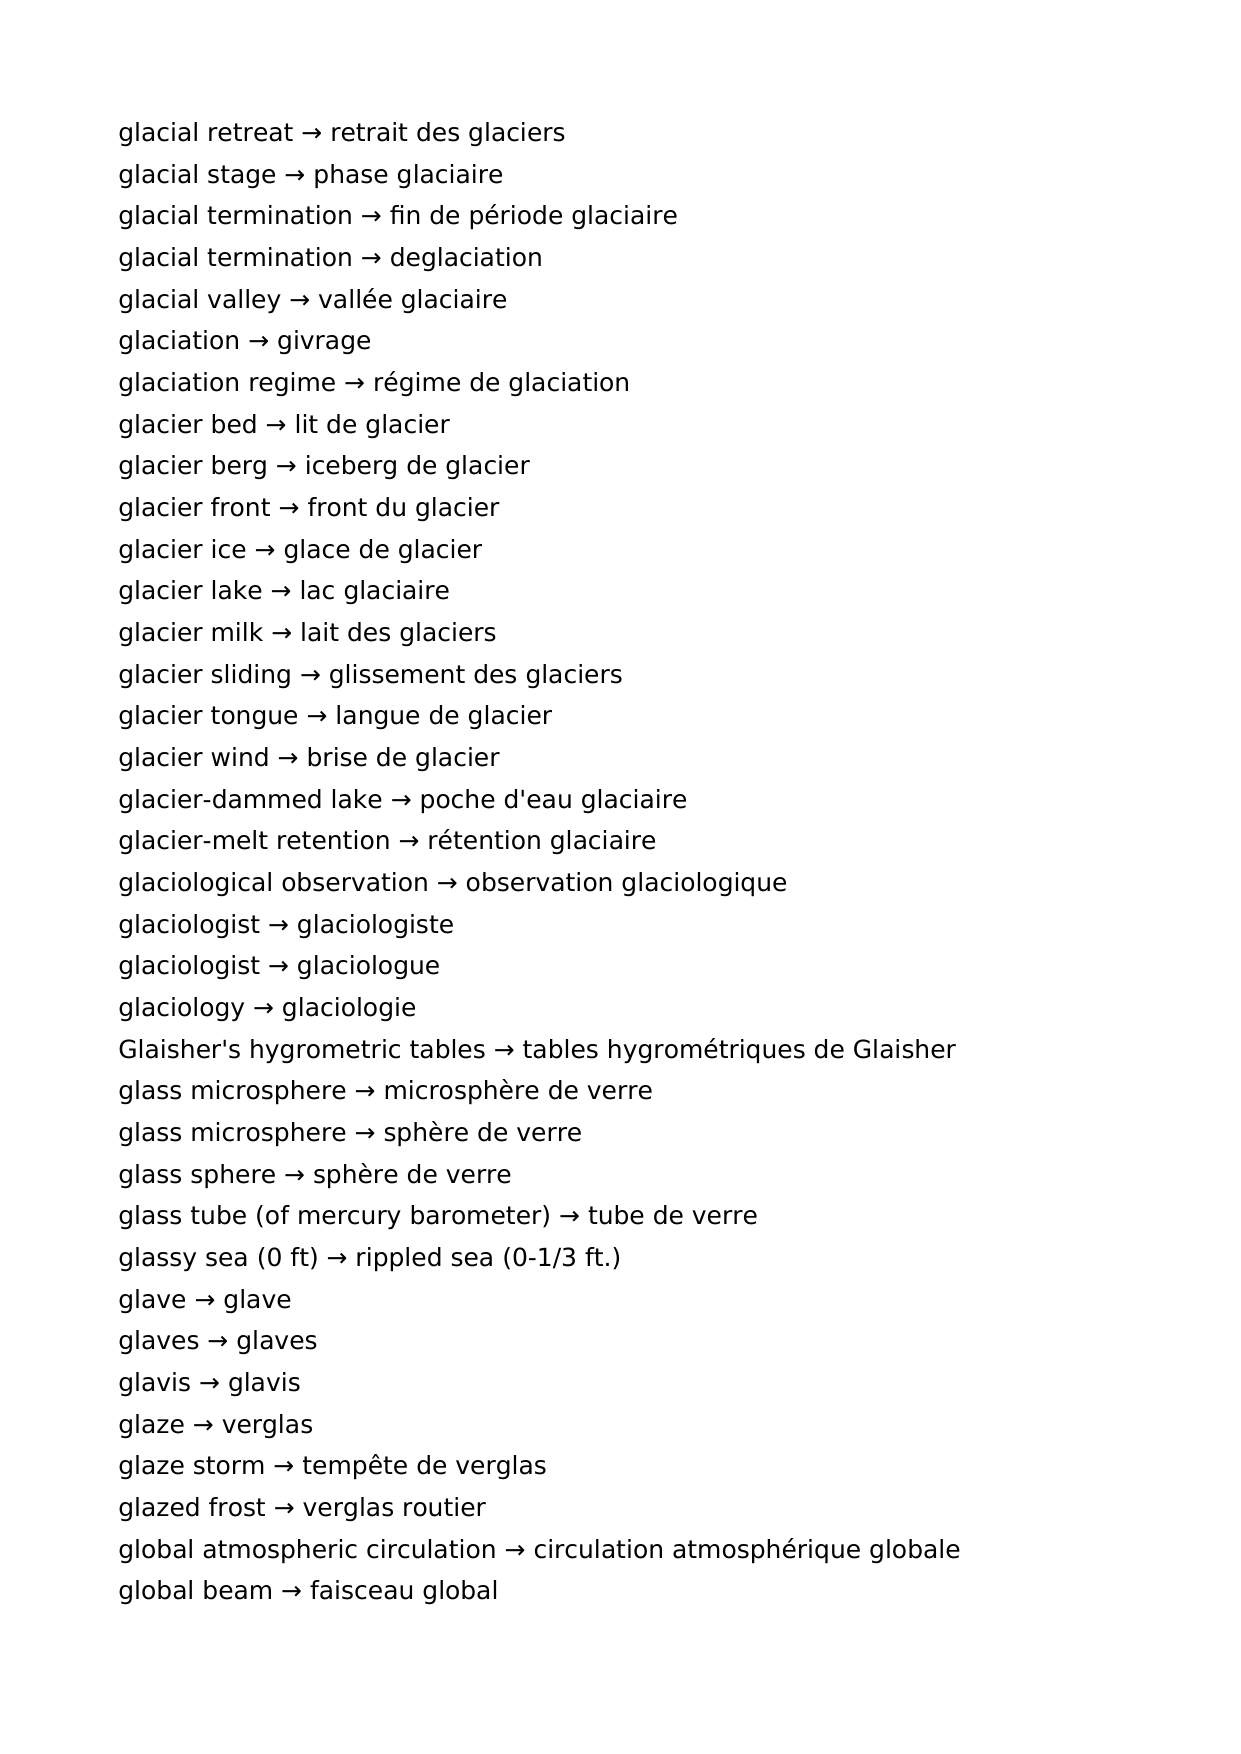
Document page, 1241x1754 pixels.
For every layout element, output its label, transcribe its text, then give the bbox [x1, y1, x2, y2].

text glaciological observation → observation glaciologique [118, 868, 1122, 897]
text glacial retreat → retrait des glaciers [118, 118, 1122, 147]
text Glaisher's hygrometric tables → tables hygrométriques de Glaisher [118, 1035, 1122, 1064]
text glacier berg → iceberg de glacier [118, 451, 1122, 481]
text glaze → verglas [118, 1410, 1122, 1439]
text glacial termination → deglaciation [118, 243, 1122, 272]
text glacier front → front du glacier [118, 493, 1122, 522]
text glaciology → glaciologie [118, 993, 1122, 1022]
text glacial valley → vallée glaciaire [118, 285, 1122, 314]
text glacier bed → lit de glacier [118, 410, 1122, 439]
text glacier tongue → langue de glacier [118, 701, 1122, 731]
text glacier-dammed lake → poche d'eau glaciaire [118, 785, 1122, 814]
text glass microsphere → microsphère de verre [118, 1076, 1122, 1106]
text glaciologist → glaciologue [118, 951, 1122, 981]
text glass microsphere → sphère de verre [118, 1118, 1122, 1147]
text glaciation → givrage [118, 326, 1122, 356]
text glaze storm → tempête de verglas [118, 1451, 1122, 1481]
text glazed frost → verglas routier [118, 1493, 1122, 1522]
text glacier milk → lait des glaciers [118, 618, 1122, 647]
text glassy sea (0 ft) → rippled sea (0-1/3 ft.) [118, 1243, 1122, 1272]
text glave → glave [118, 1285, 1122, 1314]
text global atmospheric circulation → circulation atmosphérique globale [118, 1535, 1122, 1564]
text glacier sliding → glissement des glaciers [118, 660, 1122, 689]
text glacier wind → brise de glacier [118, 743, 1122, 772]
text glaves → glaves [118, 1326, 1122, 1356]
text glaciologist → glaciologiste [118, 910, 1122, 939]
text glass sphere → sphère de verre [118, 1160, 1122, 1189]
text glacial stage → phase glaciaire [118, 160, 1122, 189]
text glacial termination → fin de période glaciaire [118, 201, 1122, 231]
text glavis → glavis [118, 1368, 1122, 1397]
text global beam → faisceau global [118, 1576, 1122, 1606]
text glacier-melt retention → rétention glaciaire [118, 826, 1122, 856]
text glacier lake → lac glaciaire [118, 576, 1122, 606]
text glass tube (of mercury barometer) → tube de verre [118, 1201, 1122, 1231]
text glacier ice → glace de glacier [118, 535, 1122, 564]
text glaciation regime → régime de glaciation [118, 368, 1122, 397]
